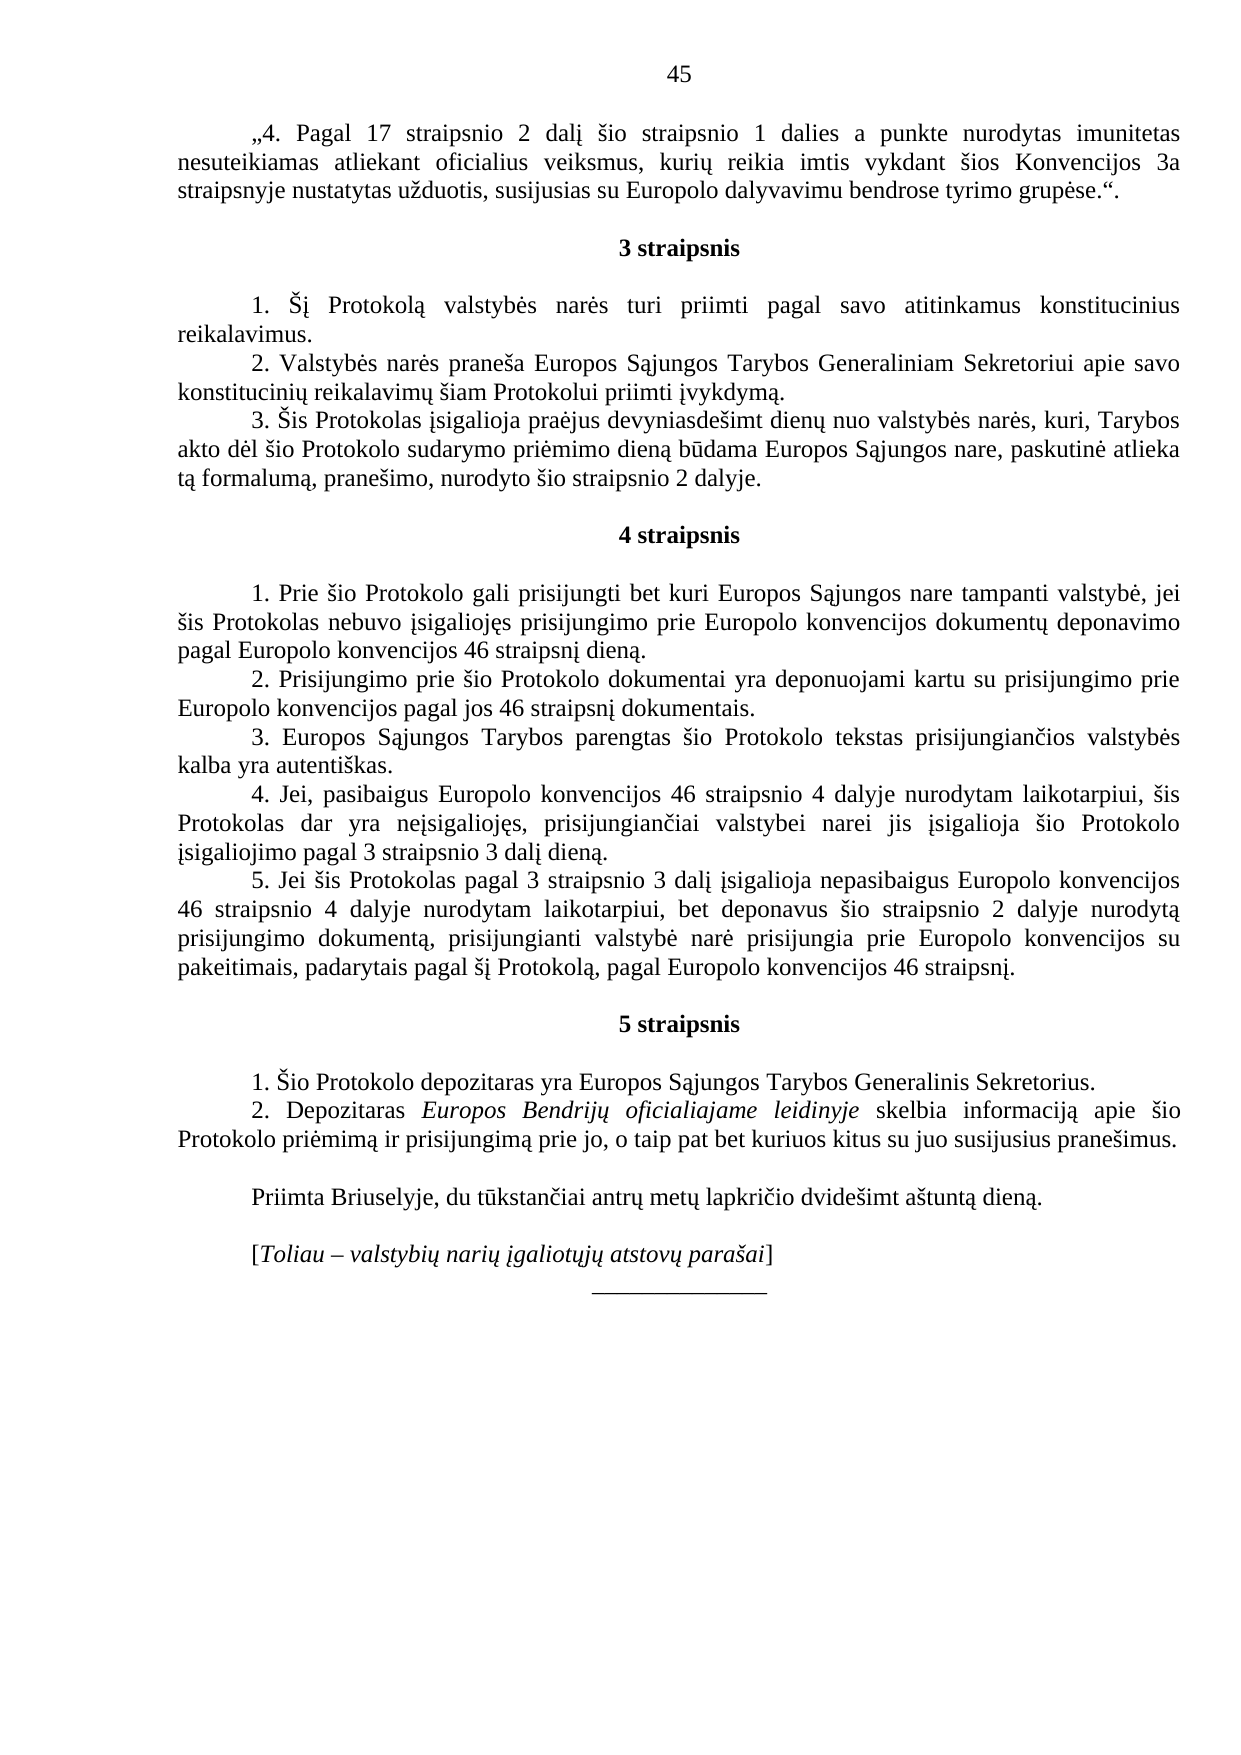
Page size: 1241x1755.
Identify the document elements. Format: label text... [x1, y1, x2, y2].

text 2. Prisijungimo prie šio Protokolo dokumentai yra deponuojami kartu su prisijungimo prie Europolo konvencijos pagal jos 46 straipsnį dokumentais. [177, 664, 1181, 722]
text 1. Šio Protokolo depozitaras yra Europos Sąjungos Tarybos Generalinis Sekretorius. [177, 1067, 1181, 1096]
text [Toliau – valstybių narių įgaliotųjų atstovų parašai] [177, 1239, 1181, 1268]
text 4 straipsnis [177, 521, 1181, 549]
text 1. Prie šio Protokolo gali prisijungti bet kuri Europos Sąjungos nare tampanti valstybė, jei šis Protokolas nebuvo įsigaliojęs prisijungimo prie Europolo konvencijos dokumentų deponavimo pagal Europolo konvencijos 46 straipsnį dieną. [177, 578, 1181, 664]
text 2. Depozitaras Europos Bendrijų oficialiajame leidinyje skelbia informaciją apie šio Protokolo priėmimą ir prisijungimą prie jo, o taip pat bet kuriuos kitus su juo susijusius pranešimus. [177, 1096, 1181, 1153]
text 3. Europos Sąjungos Tarybos parengtas šio Protokolo tekstas prisijungiančios valstybės kalba yra autentiškas. [177, 722, 1181, 779]
text „4. Pagal 17 straipsnio 2 dalį šio straipsnio 1 dalies a punkte nurodytas imunitetas nesuteikiamas atliekant oficialius veiksmus, kurių reikia imtis vykdant šios Konvencijos 3a straipsnyje nustatytas užduotis, susijusias su Europolo dalyvavimu bendrose tyrimo grupėse.“. [177, 118, 1181, 204]
text 2. Valstybės narės praneša Europos Sąjungos Tarybos Generaliniam Sekretoriui apie savo konstitucinių reikalavimų šiam Protokolui priimti įvykdymą. [177, 348, 1181, 406]
text 3. Šis Protokolas įsigalioja praėjus devyniasdešimt dienų nuo valstybės narės, kuri, Tarybos akto dėl šio Protokolo sudarymo priėmimo dieną būdama Europos Sąjungos nare, paskutinė atlieka tą formalumą, pranešimo, nurodyto šio straipsnio 2 dalyje. [177, 406, 1181, 492]
text Priimta Briuselyje, du tūkstančiai antrų metų lapkričio dvidešimt aštuntą dieną. [177, 1182, 1181, 1211]
text 5 straipsnis [177, 1009, 1181, 1038]
text 3 straipsnis [177, 233, 1181, 262]
text 5. Jei šis Protokolas pagal 3 straipsnio 3 dalį įsigalioja nepasibaigus Europolo konvencijos 46 straipsnio 4 dalyje nurodytam laikotarpiui, bet deponavus šio straipsnio 2 dalyje nurodytą prisijungimo dokumentą, prisijungianti valstybė narė prisijungia prie Europolo konvencijos su pakeitimais, padarytais pagal šį Protokolą, pagal Europolo konvencijos 46 straipsnį. [177, 866, 1181, 981]
text 1. Šį Protokolą valstybės narės turi priimti pagal savo atitinkamus konstitucinius reikalavimus. [177, 291, 1181, 348]
text ______________ [177, 1268, 1181, 1297]
text 4. Jei, pasibaigus Europolo konvencijos 46 straipsnio 4 dalyje nurodytam laikotarpiui, šis Protokolas dar yra neįsigaliojęs, prisijungiančiai valstybei narei jis įsigalioja šio Protokolo įsigaliojimo pagal 3 straipsnio 3 dalį dieną. [177, 779, 1181, 866]
